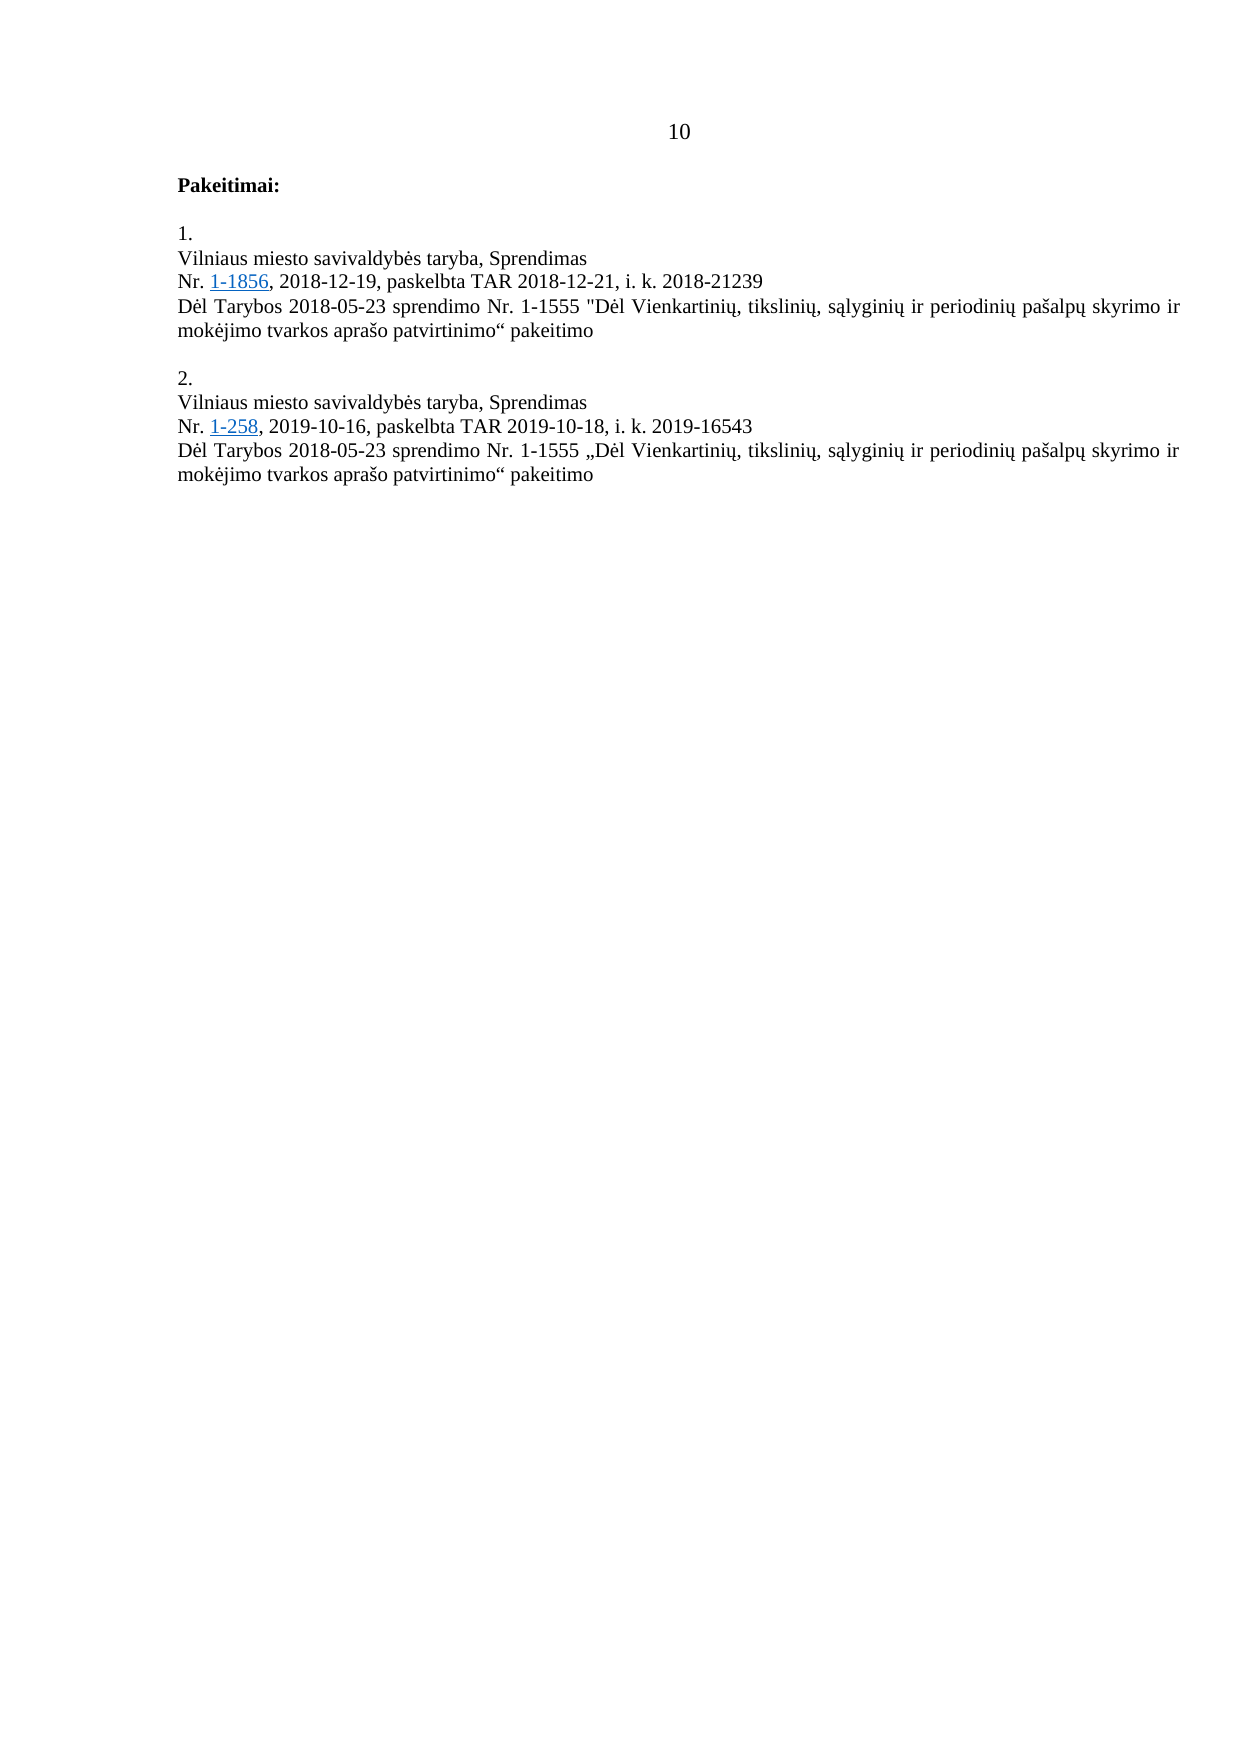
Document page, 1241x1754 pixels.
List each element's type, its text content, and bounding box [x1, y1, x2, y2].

text Nr. 1-258, 2019-10-16, paskelbta TAR 2019-10-18, i. k. 2019-16543 [177, 414, 1181, 438]
text 1. [177, 221, 1181, 245]
text Vilniaus miesto savivaldybės taryba, Sprendimas [177, 245, 1181, 269]
text Dėl Tarybos 2018-05-23 sprendimo Nr. 1-1555 „Dėl Vienkartinių, tikslinių, sąlyginių ir periodinių pašalpų skyrimo ir mokėjimo tvarkos aprašo patvirtinimo“ pakeitimo [177, 438, 1181, 486]
text Dėl Tarybos 2018-05-23 sprendimo Nr. 1-1555 "Dėl Vienkartinių, tikslinių, sąlyginių ir periodinių pašalpų skyrimo ir mokėjimo tvarkos aprašo patvirtinimo“ pakeitimo [177, 293, 1181, 342]
text Pakeitimai: [177, 173, 1181, 197]
text Nr. 1-1856, 2018-12-19, paskelbta TAR 2018-12-21, i. k. 2018-21239 [177, 269, 1181, 293]
text Vilniaus miesto savivaldybės taryba, Sprendimas [177, 390, 1181, 414]
text 2. [177, 366, 1181, 390]
